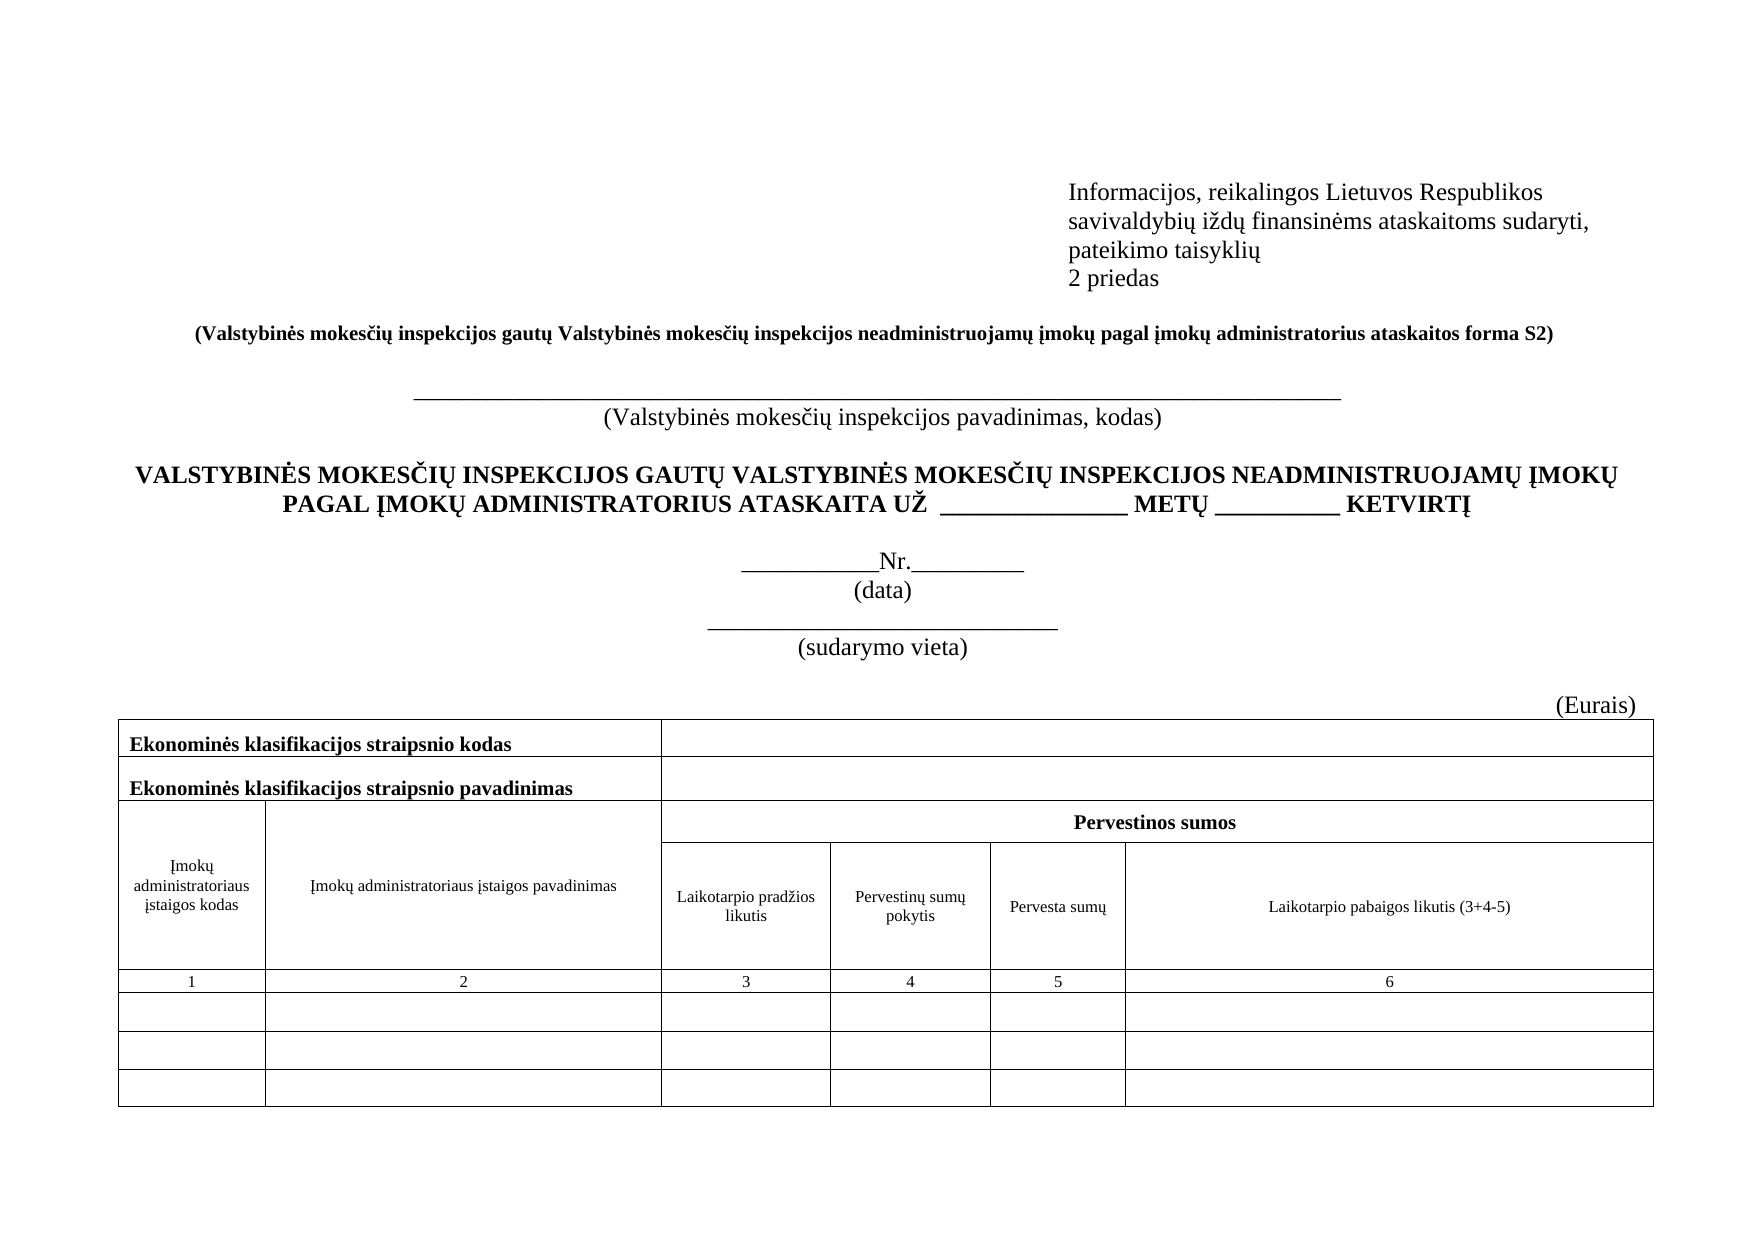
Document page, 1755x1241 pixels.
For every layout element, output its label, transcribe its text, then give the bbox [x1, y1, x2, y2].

table_cell Laikotarpio pradžios likutis [662, 843, 830, 969]
table_cell Ekonominės klasifikacijos straipsnio pavadinimas [119, 757, 661, 800]
table_cell 1 [119, 970, 265, 992]
table_cell [1125, 757, 1653, 800]
table_cell Laikotarpio pabaigos likutis (3+4-5) [1126, 843, 1653, 969]
table_cell [1126, 993, 1653, 1031]
table_cell [1126, 1070, 1653, 1106]
table_cell 2 [266, 970, 661, 992]
text (sudarymo vieta) [129, 632, 1636, 661]
table_cell Įmokų administratoriaus įstaigos kodas [119, 801, 265, 969]
table_header [1125, 720, 1653, 756]
text ___________Nr._________ [129, 546, 1636, 575]
table_cell Pervestinos sumos [662, 801, 1653, 842]
table_header [991, 720, 1125, 756]
table_cell [991, 1070, 1125, 1106]
table_cell [662, 993, 830, 1031]
text _ [118, 374, 1636, 402]
table_header [662, 720, 991, 756]
table_cell [119, 1070, 265, 1106]
table_cell [831, 1070, 990, 1106]
table_cell [119, 993, 265, 1031]
table_cell [991, 1032, 1125, 1068]
table_cell [1126, 1032, 1653, 1068]
text (Valstybinės mokesčių inspekcijos gautų Valstybinės mokesčių inspekcijos neadministruojamų įmokų pagal įmokų administratorius ataskaitos forma S2) [118, 321, 1636, 345]
table_cell 6 [1126, 970, 1653, 992]
table_cell [662, 1032, 830, 1068]
table_cell Įmokų administratoriaus įstaigos pavadinimas [266, 801, 661, 969]
text 2 priedas [1068, 263, 1636, 292]
table_cell Pervestinų sumų pokytis [831, 843, 990, 969]
table_cell [991, 993, 1125, 1031]
table_cell [831, 993, 990, 1031]
table_header Ekonominės klasifikacijos straipsnio kodas [119, 720, 661, 756]
table_cell [266, 1070, 661, 1106]
table_cell [266, 993, 661, 1031]
table_cell 5 [991, 970, 1125, 992]
table_cell [831, 1032, 990, 1068]
table_cell [119, 1032, 265, 1068]
text (data) [129, 575, 1636, 604]
text Informacijos, reikalingos Lietuvos Respublikos savivaldybių iždų finansinėms ataskaitoms sudaryti, pateikimo taisyklių [1068, 177, 1636, 263]
text VALSTYBINĖS MOKESČIŲ INSPEKCIJOS GAUTŲ VALSTYBINĖS MOKESČIŲ INSPEKCIJOS NEADMINISTRUOJAMŲ ĮMOKŲ PAGAL ĮMOKŲ ADMINISTRATORIUS ATASKAITA UŽ _______________ METŲ __________ KETVIRTĮ [118, 460, 1636, 517]
table_cell [991, 757, 1125, 800]
table_cell [266, 1032, 661, 1068]
text (Eurais) [129, 690, 1636, 719]
table_cell Pervesta sumų [991, 843, 1125, 969]
table_cell 3 [662, 970, 830, 992]
table_cell [662, 1070, 830, 1106]
table_cell [662, 757, 991, 800]
text (Valstybinės mokesčių inspekcijos pavadinimas, kodas) [129, 402, 1636, 431]
table_cell 4 [831, 970, 990, 992]
text ____________________________ [129, 604, 1636, 632]
